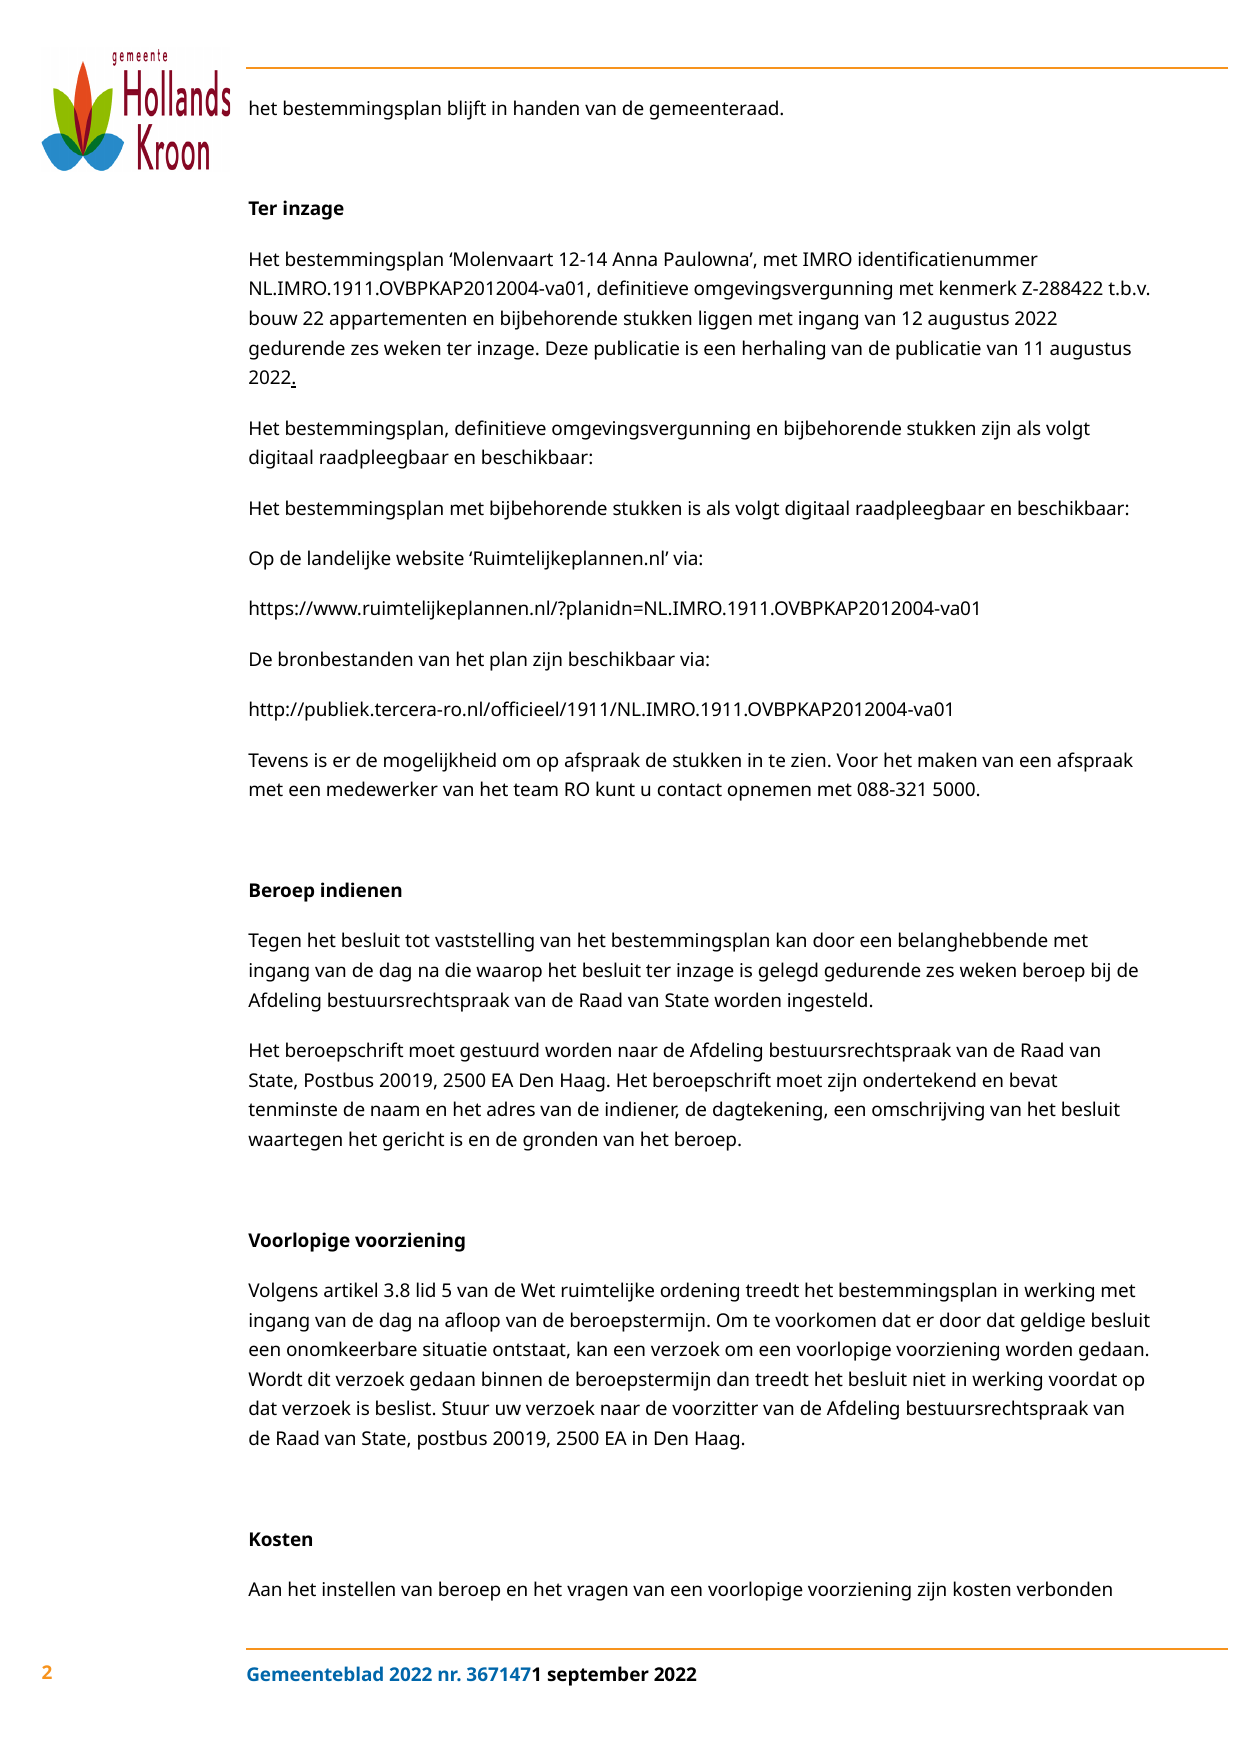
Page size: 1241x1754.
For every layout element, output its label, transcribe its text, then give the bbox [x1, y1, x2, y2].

text Het bestemmingsplan ‘Molenvaart 12-14 Anna Paulowna’, met IMRO identificatienummer NL.IMRO.1911.OVBPKAP2012004-va01, definitieve omgevingsvergunning met kenmerk Z-288422 t.b.v. bouw 22 appartementen en bijbehorende stukken liggen met ingang van 12 augustus 2022 gedurende zes weken ter inzage. Deze publicatie is een herhaling van de publicatie van 11 augustus 2022. [248, 246, 1152, 390]
text Het beroepschrift moet gestuurd worden naar de Afdeling bestuursrechtspraak van de Raad van State, Postbus 20019, 2500 EA Den Haag. Het beroepschrift moet zijn ondertekend en bevat tenminste de naam en het adres van de indiener, de dagtekening, een omschrijving van het besluit waartegen het gericht is en de gronden van het beroep. [248, 1037, 1152, 1152]
text Het bestemmingsplan met bijbehorende stukken is als volgt digitaal raadpleegbaar en beschikbaar: [248, 495, 1152, 521]
picture [41, 47, 231, 172]
text De bronbestanden van het plan zijn beschikbaar via: [248, 646, 1152, 672]
text Het bestemmingsplan, definitieve omgevingsvergunning en bijbehorende stukken zijn als volgt digitaal raadpleegbaar en beschikbaar: [248, 415, 1152, 470]
text Aan het instellen van beroep en het vragen van een voorlopige voorziening zijn kosten verbonden [248, 1576, 1152, 1602]
text http://publiek.tercera-ro.nl/officieel/1911/NL.IMRO.1911.OVBPKAP2012004-va01 [248, 696, 1152, 722]
text Beroep indienen [248, 877, 1152, 903]
text het bestemmingsplan blijft in handen van de gemeenteraad. [248, 95, 1152, 121]
text Tegen het besluit tot vaststelling van het bestemmingsplan kan door een belanghebbende met ingang van de dag na die waarop het besluit ter inzage is gelegd gedurende zes weken beroep bij de Afdeling bestuursrechtspraak van de Raad van State worden ingesteld. [248, 928, 1152, 1013]
text Volgens artikel 3.8 lid 5 van de Wet ruimtelijke ordening treedt het bestemmingsplan in werking met ingang van de dag na afloop van de beroepstermijn. Om te voorkomen dat er door dat geldige besluit een onomkeerbare situatie ontstaat, kan een verzoek om een voorlopige voorziening worden gedaan. Wordt dit verzoek gedaan binnen de beroepstermijn dan treedt het besluit niet in werking voordat op dat verzoek is beslist. Stuur uw verzoek naar de voorzitter van de Afdeling bestuursrechtspraak van de Raad van State, postbus 20019, 2500 EA in Den Haag. [248, 1277, 1152, 1451]
text Kosten [248, 1526, 1152, 1552]
text Tevens is er de mogelijkheid om op afspraak de stukken in te zien. Voor het maken van een afspraak met een medewerker van het team RO kunt u contact opnemen met 088-321 5000. [248, 747, 1152, 802]
text Voorlopige voorziening [248, 1227, 1152, 1253]
text https://www.ruimtelijkeplannen.nl/?planidn=NL.IMRO.1911.OVBPKAP2012004-va01 [248, 596, 1152, 621]
text Ter inzage [248, 196, 1152, 221]
text Op de landelijke website ‘Ruimtelijkeplannen.nl’ via: [248, 545, 1152, 571]
